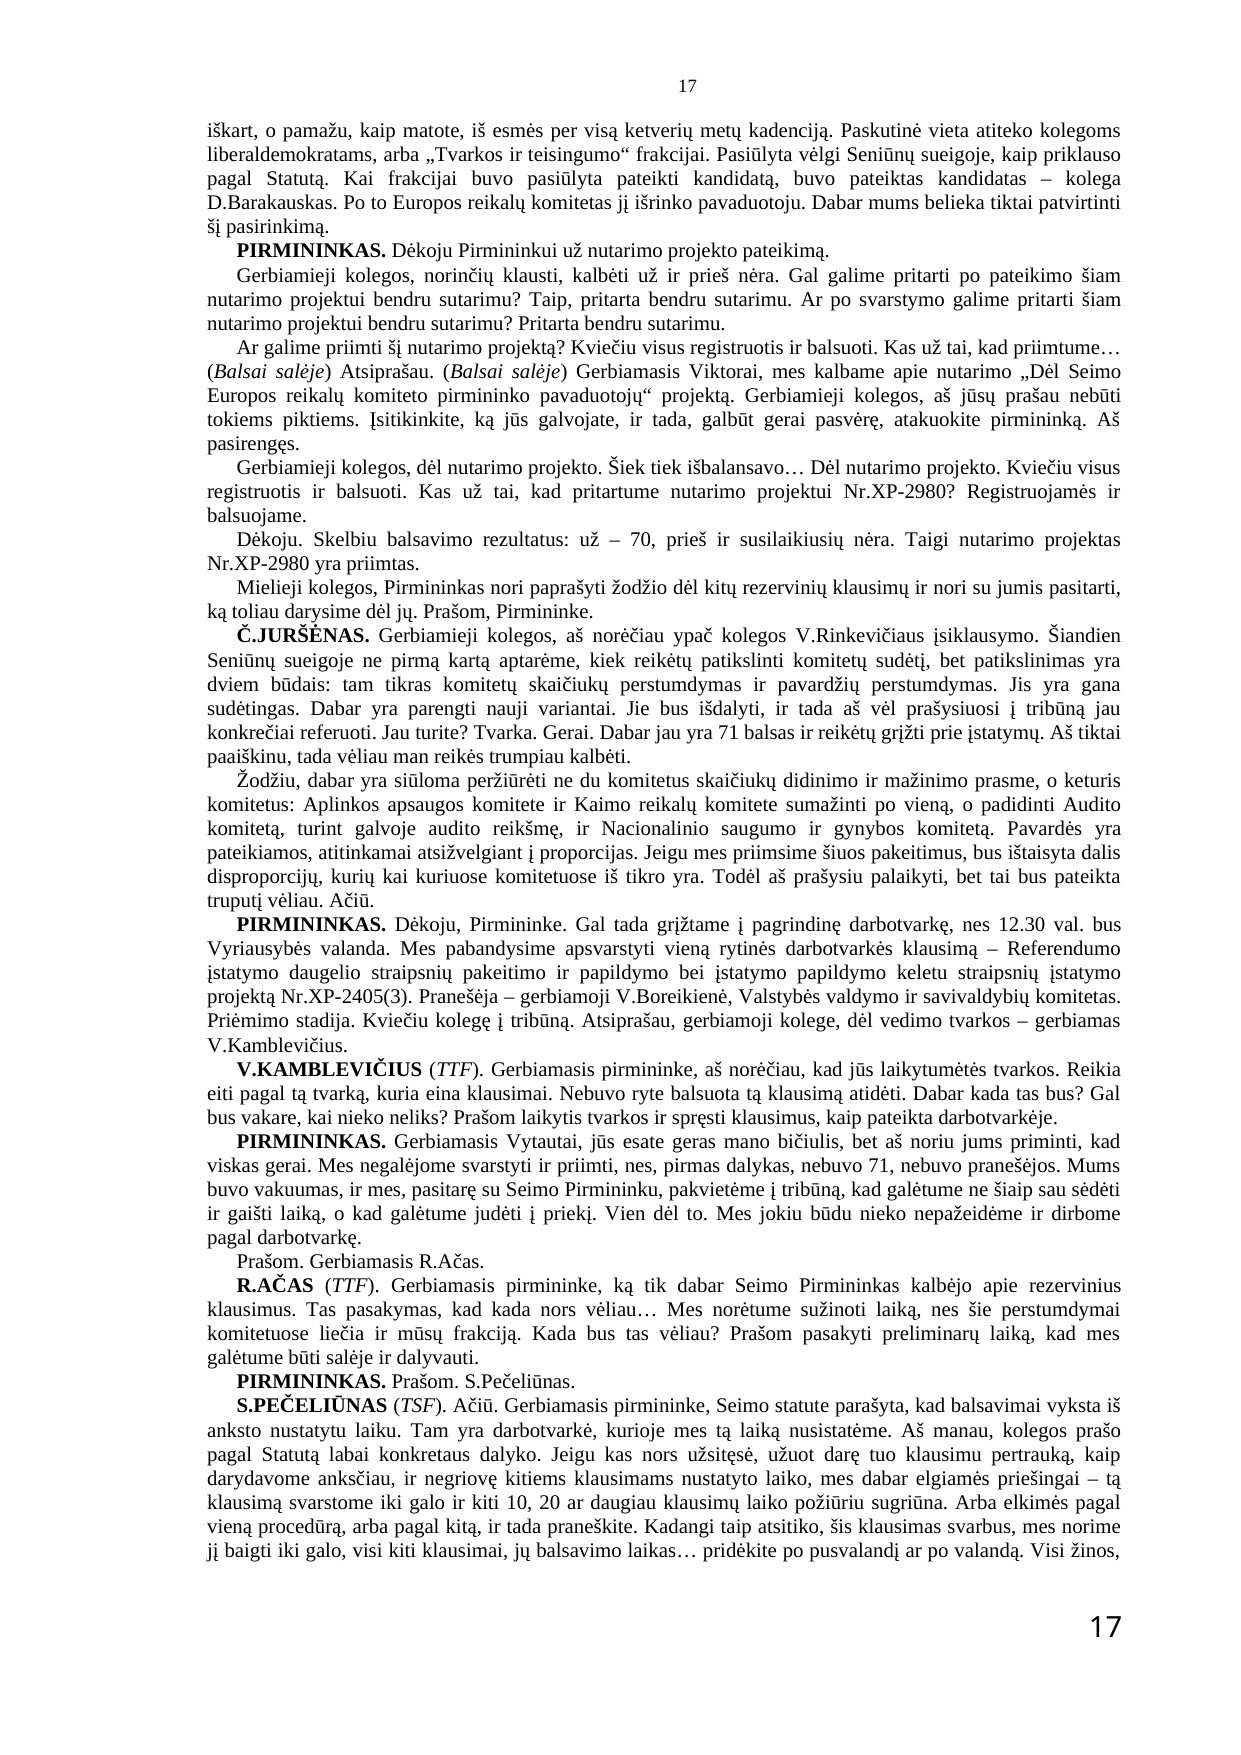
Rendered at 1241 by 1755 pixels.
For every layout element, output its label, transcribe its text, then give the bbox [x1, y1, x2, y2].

text Prašom. Gerbiamasis R.Ačas. [207, 1249, 1122, 1273]
text iškart, o pamažu, kaip matote, iš esmės per visą ketverių metų kadenciją. Paskutinė vieta atiteko kolegoms liberaldemokratams, arba „Tvarkos ir teisingumo“ frakcijai. Pasiūlyta vėlgi Seniūnų sueigoje, kaip priklauso pagal Statutą. Kai frakcijai buvo pasiūlyta pateikti kandidatą, buvo pateiktas kandidatas – kolega D.Barakauskas. Po to Europos reikalų komitetas jį išrinko pavaduotoju. Dabar mums belieka tiktai patvirtinti šį pasirinkimą. [207, 118, 1122, 238]
text S.PEČELIŪNAS (TSF). Ačiū. Gerbiamasis pirmininke, Seimo statute parašyta, kad balsavimai vyksta iš anksto nustatytu laiku. Tam yra darbotvarkė, kurioje mes tą laiką nusistatėme. Aš manau, kolegos prašo pagal Statutą labai konkretaus dalyko. Jeigu kas nors užsitęsė, užuot darę tuo klausimu pertrauką, kaip darydavome anksčiau, ir negriovę kitiems klausimams nustatyto laiko, mes dabar elgiamės priešingai – tą klausimą svarstome iki galo ir kiti 10, 20 ar daugiau klausimų laiko požiūriu sugriūna. Arba elkimės pagal vieną procedūrą, arba pagal kitą, ir tada praneškite. Kadangi taip atsitiko, šis klausimas svarbus, mes norime jį baigti iki galo, visi kiti klausimai, jų balsavimo laikas… pridėkite po pusvalandį ar po valandą. Visi žinos, [207, 1393, 1122, 1562]
text Č.JURŠĖNAS. Gerbiamieji kolegos, aš norėčiau ypač kolegos V.Rinkevičiaus įsiklausymo. Šiandien Seniūnų sueigoje ne pirmą kartą aptarėme, kiek reikėtų patikslinti komitetų sudėtį, bet patikslinimas yra dviem būdais: tam tikras komitetų skaičiukų perstumdymas ir pavardžių perstumdymas. Jis yra gana sudėtingas. Dabar yra parengti nauji variantai. Jie bus išdalyti, ir tada aš vėl prašysiuosi į tribūną jau konkrečiai referuoti. Jau turite? Tvarka. Gerai. Dabar jau yra 71 balsas ir reikėtų grįžti prie įstatymų. Aš tiktai paaiškinu, tada vėliau man reikės trumpiau kalbėti. [207, 623, 1122, 768]
text PIRMININKAS. Gerbiamasis Vytautai, jūs esate geras mano bičiulis, bet aš noriu jums priminti, kad viskas gerai. Mes negalėjome svarstyti ir priimti, nes, pirmas dalykas, nebuvo 71, nebuvo pranešėjos. Mums buvo vakuumas, ir mes, pasitarę su Seimo Pirmininku, pakvietėme į tribūną, kad galėtume ne šiaip sau sėdėti ir gaišti laiką, o kad galėtume judėti į priekį. Vien dėl to. Mes jokiu būdu nieko nepažeidėme ir dirbome pagal darbotvarkę. [207, 1129, 1122, 1249]
text Mielieji kolegos, Pirmininkas nori paprašyti žodžio dėl kitų rezervinių klausimų ir nori su jumis pasitarti, ką toliau darysime dėl jų. Prašom, Pirmininke. [207, 575, 1122, 623]
text Žodžiu, dabar yra siūloma peržiūrėti ne du komitetus skaičiukų didinimo ir mažinimo prasme, o keturis komitetus: Aplinkos apsaugos komitete ir Kaimo reikalų komitete sumažinti po vieną, o padidinti Audito komitetą, turint galvoje audito reikšmę, ir Nacionalinio saugumo ir gynybos komitetą. Pavardės yra pateikiamos, atitinkamai atsižvelgiant į proporcijas. Jeigu mes priimsime šiuos pakeitimus, bus ištaisyta dalis disproporcijų, kurių kai kuriuose komitetuose iš tikro yra. Todėl aš prašysiu palaikyti, bet tai bus pateikta truputį vėliau. Ačiū. [207, 768, 1122, 912]
text PIRMININKAS. Dėkoju, Pirmininke. Gal tada grįžtame į pagrindinę darbotvarkę, nes 12.30 val. bus Vyriausybės valanda. Mes pabandysime apsvarstyti vieną rytinės darbotvarkės klausimą – Referendumo įstatymo daugelio straipsnių pakeitimo ir papildymo bei įstatymo papildymo keletu straipsnių įstatymo projektą Nr.XP-2405(3). Pranešėja – gerbiamoji V.Boreikienė, Valstybės valdymo ir savivaldybių komitetas. Priėmimo stadija. Kviečiu kolegę į tribūną. Atsiprašau, gerbiamoji kolege, dėl vedimo tvarkos – gerbiamas V.Kamblevičius. [207, 912, 1122, 1057]
text V.KAMBLEVIČIUS (TTF). Gerbiamasis pirmininke, aš norėčiau, kad jūs laikytumėtės tvarkos. Reikia eiti pagal tą tvarką, kuria eina klausimai. Nebuvo ryte balsuota tą klausimą atidėti. Dabar kada tas bus? Gal bus vakare, kai nieko neliks? Prašom laikytis tvarkos ir spręsti klausimus, kaip pateikta darbotvarkėje. [207, 1057, 1122, 1129]
text Dėkoju. Skelbiu balsavimo rezultatus: už – 70, prieš ir susilaikiusių nėra. Taigi nutarimo projektas Nr.XP-2980 yra priimtas. [207, 527, 1122, 575]
text PIRMININKAS. Prašom. S.Pečeliūnas. [207, 1369, 1122, 1393]
text R.AČAS (TTF). Gerbiamasis pirmininke, ką tik dabar Seimo Pirmininkas kalbėjo apie rezervinius klausimus. Tas pasakymas, kad kada nors vėliau… Mes norėtume sužinoti laiką, nes šie perstumdymai komitetuose liečia ir mūsų frakciją. Kada bus tas vėliau? Prašom pasakyti preliminarų laiką, kad mes galėtume būti salėje ir dalyvauti. [207, 1273, 1122, 1369]
text PIRMININKAS. Dėkoju Pirmininkui už nutarimo projekto pateikimą. [207, 238, 1122, 262]
text Ar galime priimti šį nutarimo projektą? Kviečiu visus registruotis ir balsuoti. Kas už tai, kad priimtume… (Balsai salėje) Atsiprašau. (Balsai salėje) Gerbiamasis Viktorai, mes kalbame apie nutarimo „Dėl Seimo Europos reikalų komiteto pirmininko pavaduotojų“ projektą. Gerbiamieji kolegos, aš jūsų prašau nebūti tokiems piktiems. Įsitikinkite, ką jūs galvojate, ir tada, galbūt gerai pasvėrę, atakuokite pirmininką. Aš pasirengęs. [207, 335, 1122, 455]
text Gerbiamieji kolegos, norinčių klausti, kalbėti už ir prieš nėra. Gal galime pritarti po pateikimo šiam nutarimo projektui bendru sutarimu? Taip, pritarta bendru sutarimu. Ar po svarstymo galime pritarti šiam nutarimo projektui bendru sutarimu? Pritarta bendru sutarimu. [207, 262, 1122, 335]
text Gerbiamieji kolegos, dėl nutarimo projekto. Šiek tiek išbalansavo… Dėl nutarimo projekto. Kviečiu visus registruotis ir balsuoti. Kas už tai, kad pritartume nutarimo projektui Nr.XP-2980? Registruojamės ir balsuojame. [207, 455, 1122, 527]
